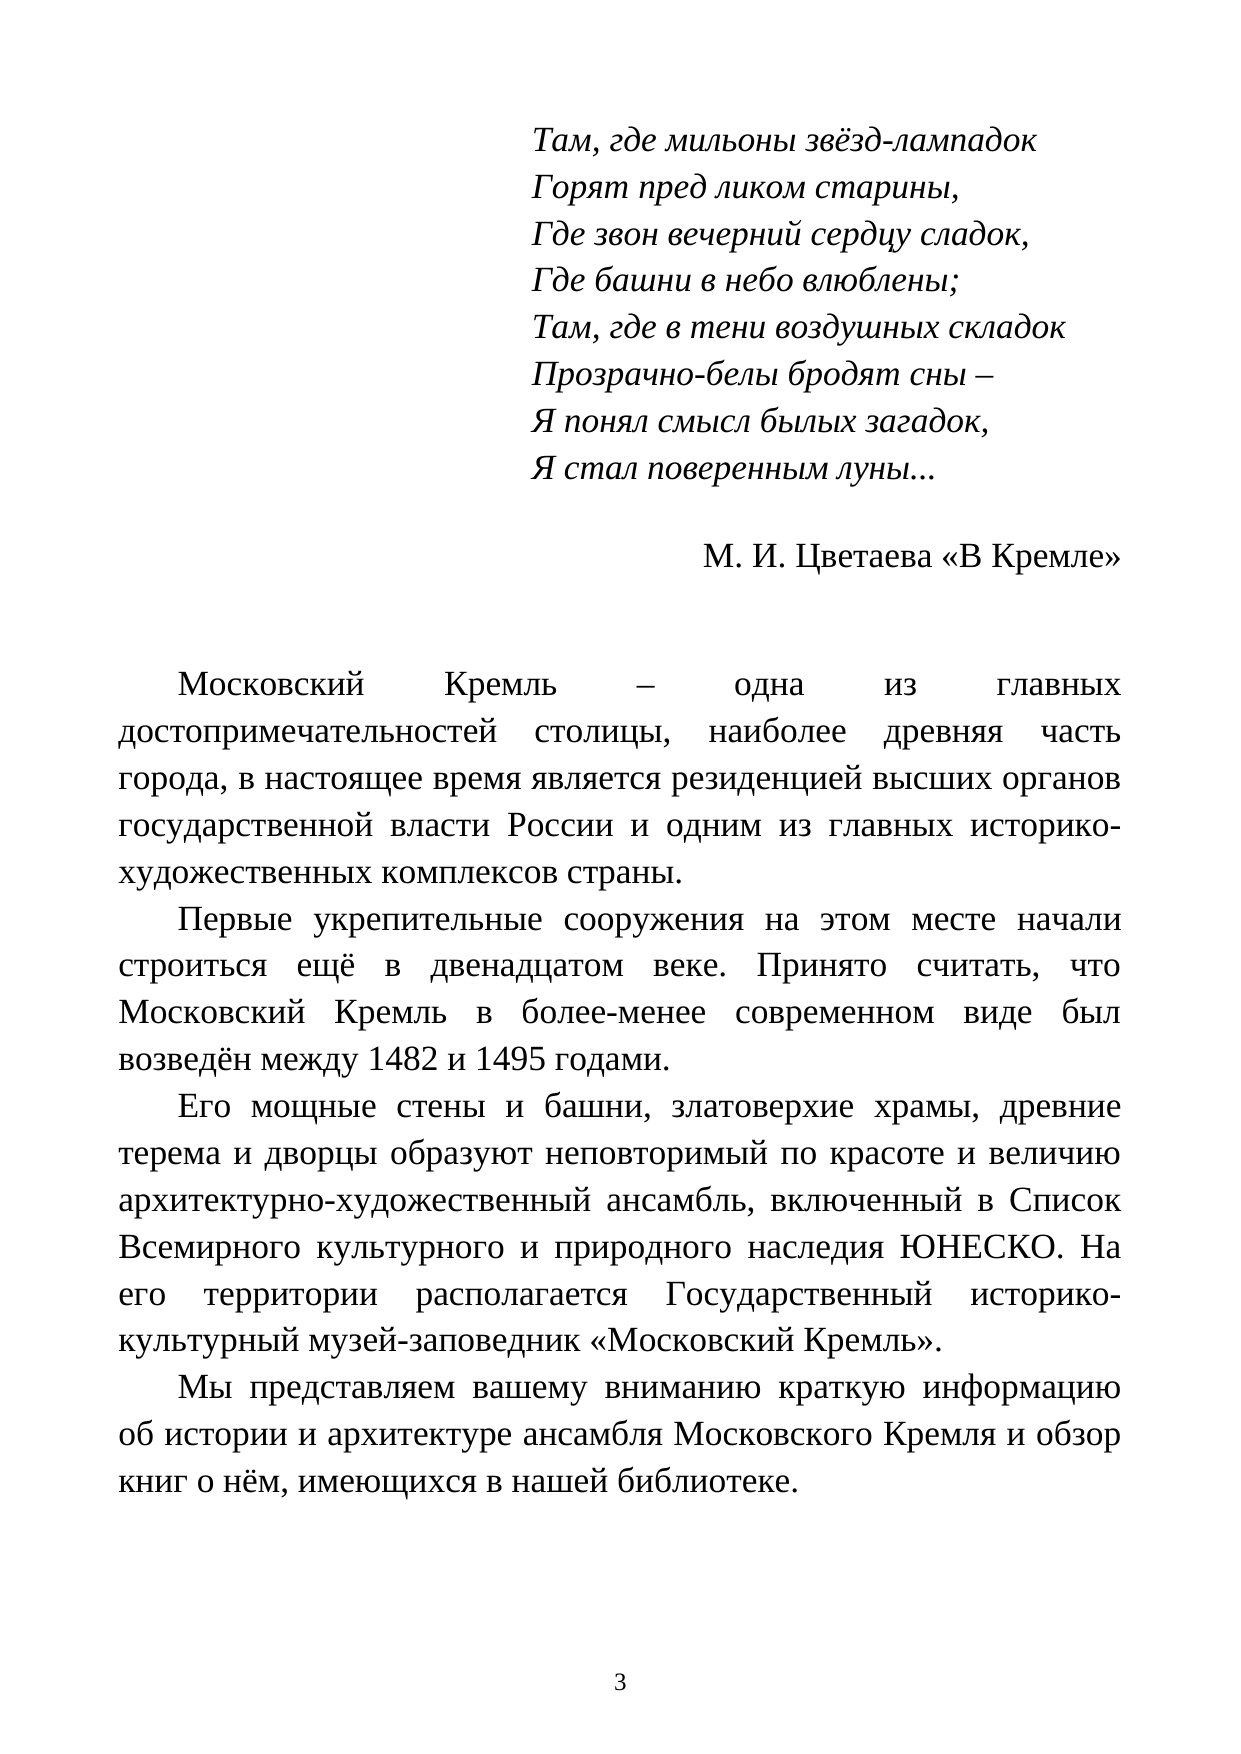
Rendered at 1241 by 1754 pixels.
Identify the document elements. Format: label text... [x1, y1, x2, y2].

text М. И. Цветаева «В Кремле» [118, 534, 1122, 575]
text Там, где мильоны звёзд-лампадок [472, 118, 1122, 159]
text Мы представляем вашему вниманию краткую информацию об истории и архитектуре ансамбля Московского Кремля и обзор книг о нём, имеющихся в нашей библиотеке. [118, 1366, 1122, 1500]
text Где башни в небо влюблены; [472, 259, 1122, 299]
text Московский Кремль – одна из главных достопримечательностей столицы, наиболее древняя часть города, в настоящее время является резиденцией высших органов государственной власти России и одним из главных историко-художественных комплексов страны. [118, 662, 1122, 891]
text Первые укрепительные сооружения на этом месте начали строиться ещё в двенадцатом веке. Принято считать, что Московский Кремль в более-менее современном виде был возведён между 1482 и 1495 годами. [118, 897, 1122, 1078]
text Горят пред ликом старины, [472, 165, 1122, 206]
text Я стал поверенным луны... [472, 446, 1122, 487]
text Прозрачно-белы бродят сны – [472, 352, 1122, 393]
text Где звон вечерний сердцу сладок, [472, 212, 1122, 253]
text Его мощные стены и башни, златоверхие храмы, древние терема и дворцы образуют неповторимый по красоте и величию архитектурно-художественный ансамбль, включенный в Список Всемирного культурного и природного наследия ЮНЕСКО. На его территории располагается Государственный историко-культурный музей-заповедник «Московский Кремль». [118, 1084, 1122, 1359]
text Там, где в тени воздушных складок [472, 306, 1122, 346]
text Я понял смысл былых загадок, [472, 399, 1122, 440]
